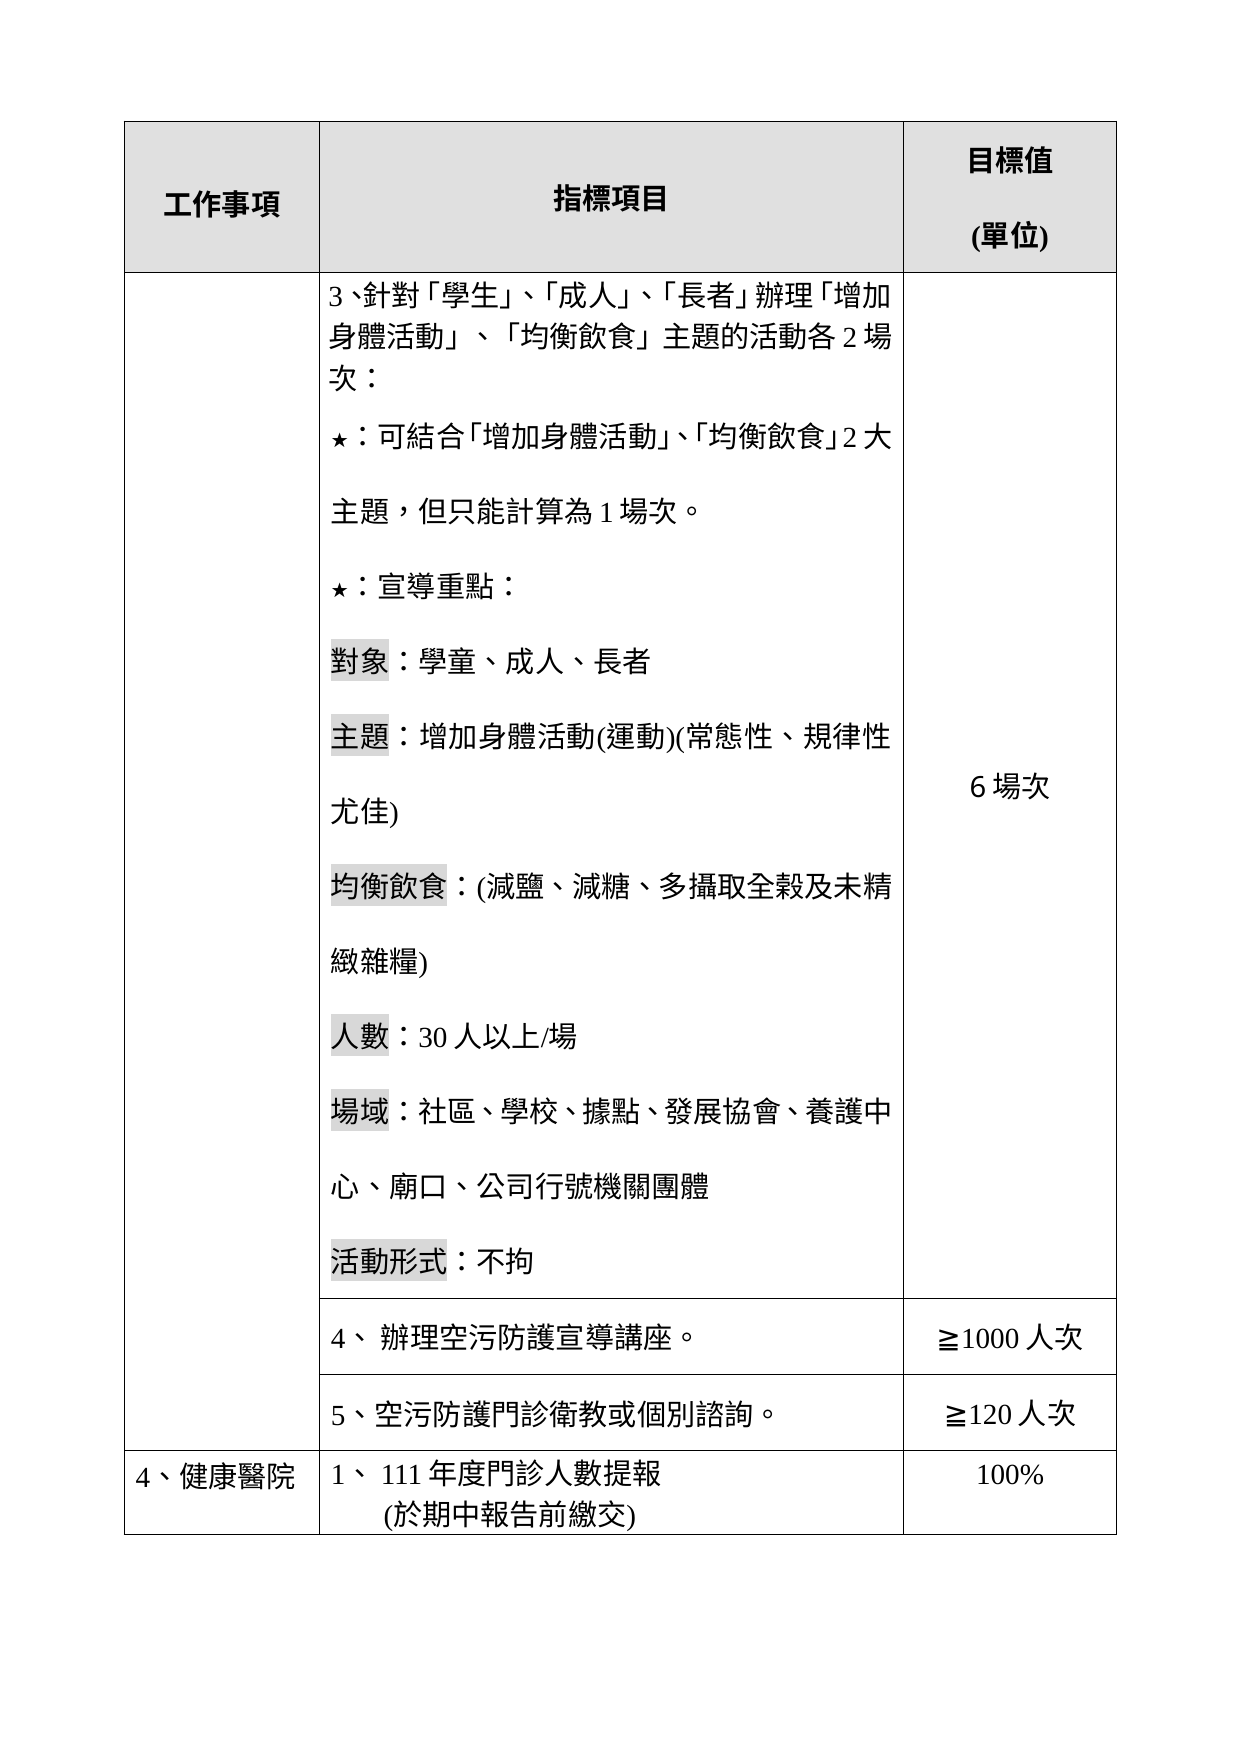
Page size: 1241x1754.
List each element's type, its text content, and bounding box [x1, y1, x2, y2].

table_cell 3、針對「學生」、「成人」、「長者」辦理「增加身體活動」、「均衡飲食」主題的活動各2場次： ★：可結合「增加身體活動」、「均衡飲食」2大主題，但只能計算為1場次。 ★：宣導重點： 對象：學童、成人、長者 主題：增加身體活動(運動)(常態性、規律性尤佳) 均衡飲食：(減鹽、減糖、多攝取全榖及未精緻雜糧) 人數：30人以上/場 場域：社區、學校、據點、發展協會、養護中心、廟口、公司行號機關團體 活動形式：不拘 [320, 273, 903, 1298]
table_cell 5、空污防護門診衛教或個別諮詢。 [320, 1375, 903, 1450]
table_cell 100% [904, 1451, 1116, 1534]
table_header 工作事項 [125, 122, 319, 272]
table_cell 辦理空污防護宣導講座。 [320, 1299, 903, 1374]
table_cell ≧1000人次 [904, 1299, 1116, 1374]
table_cell [125, 273, 319, 1450]
table_header 指標項目 [320, 122, 903, 272]
table_header 目標值 (單位) [904, 122, 1116, 272]
table_cell ≧120人次 [904, 1375, 1116, 1450]
table_cell 4、健康醫院 [125, 1451, 319, 1534]
table_cell 111年度門診人數提報 (於期中報告前繳交) [320, 1451, 903, 1534]
table_cell 6場次 [904, 273, 1116, 1298]
